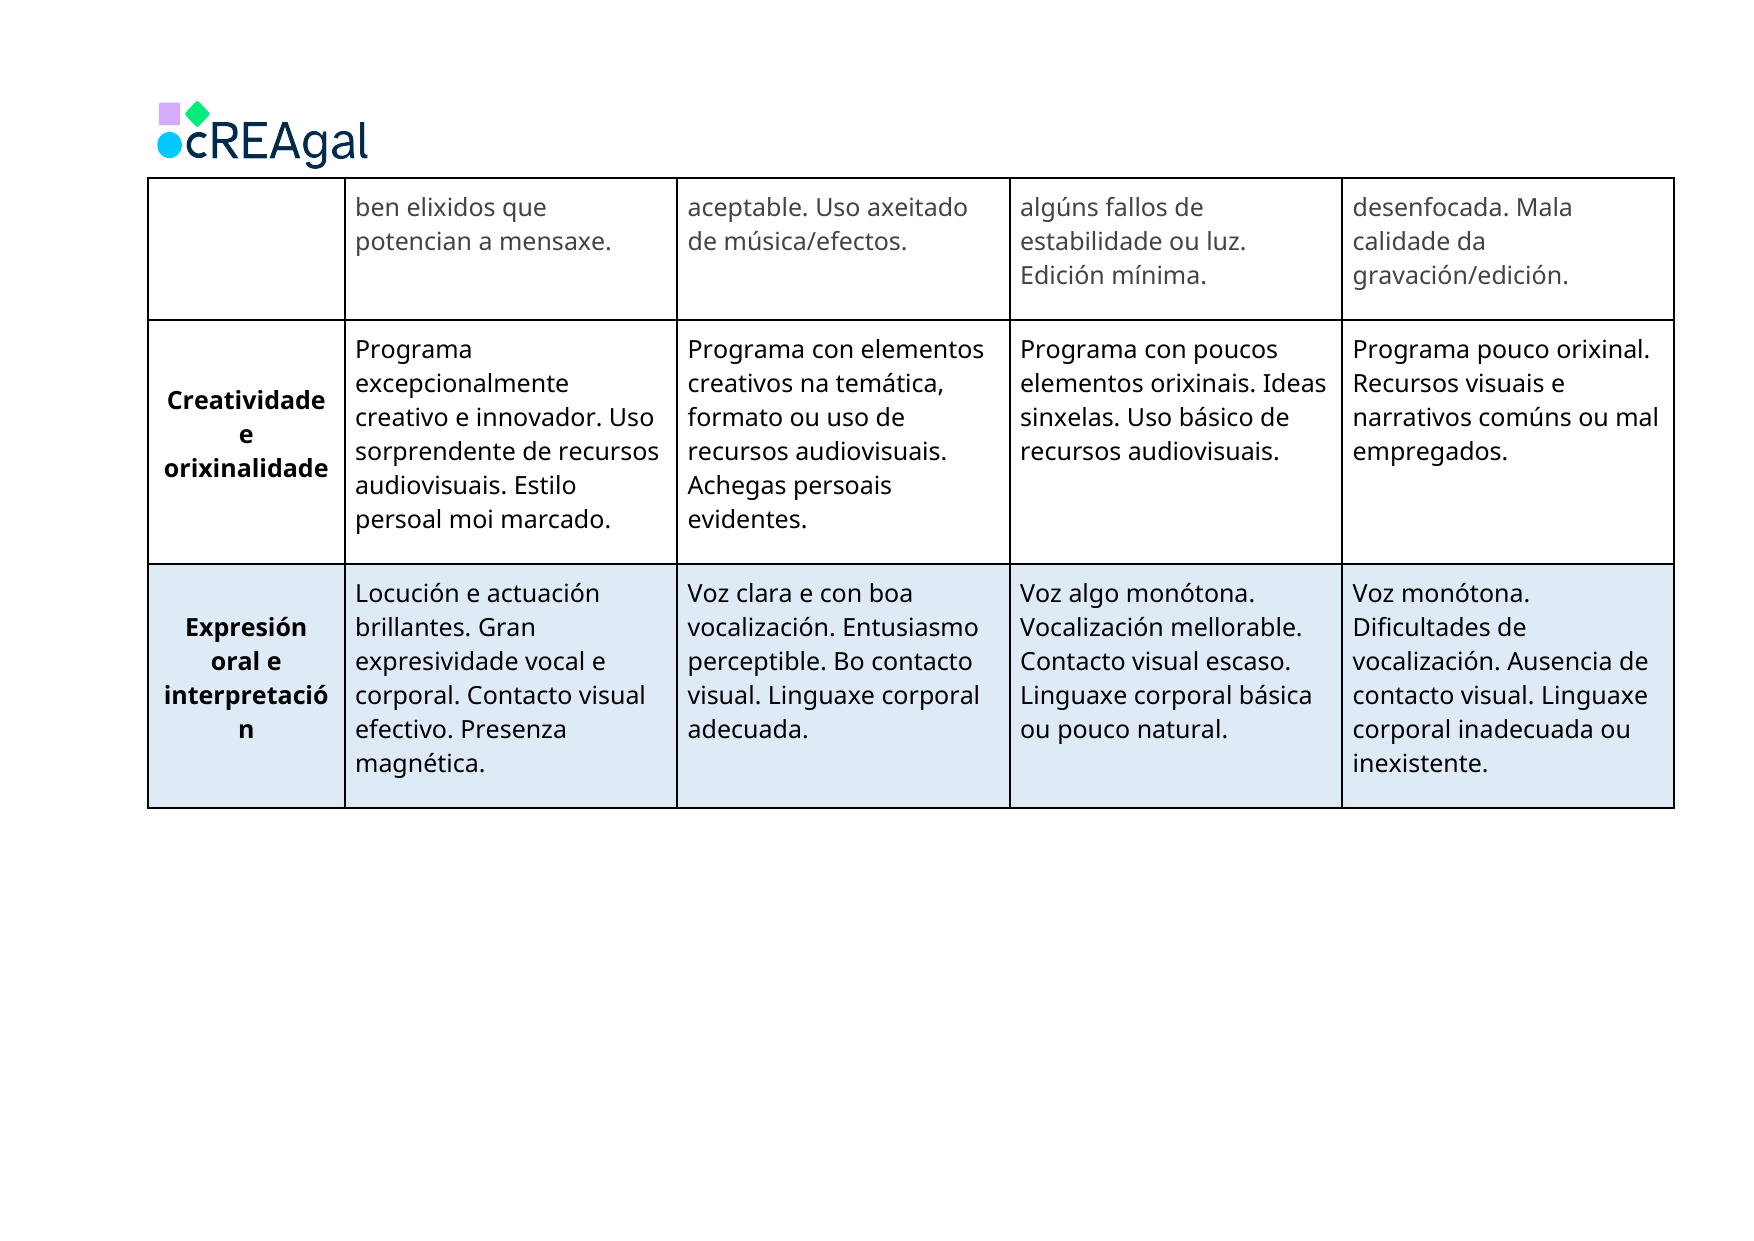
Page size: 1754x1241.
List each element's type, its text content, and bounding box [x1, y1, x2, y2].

table_cell Programa con poucos elementos orixinais. Ideas sinxelas. Uso básico de recursos audiovisuais. [1011, 321, 1341, 563]
table_cell ben elixidos que potencian a mensaxe. [346, 179, 676, 319]
table_cell Voz monótona. Dificultades de vocalización. Ausencia de contacto visual. Linguaxe corporal inadecuada ou inexistente. [1343, 565, 1673, 807]
table_cell Locución e actuación brillantes. Gran expresividade vocal e corporal. Contacto visual efectivo. Presenza magnética. [346, 565, 676, 807]
table_cell Expresión oral e interpretación [149, 565, 344, 807]
picture [157, 101, 368, 169]
table_cell Programa pouco orixinal. Recursos visuais e narrativos comúns ou mal empregados. [1343, 321, 1673, 563]
table_cell [149, 179, 344, 319]
table_cell Creatividade e orixinalidade [149, 321, 344, 563]
table_cell aceptable. Uso axeitado de música/efectos. [678, 179, 1009, 319]
table_cell desenfocada. Mala calidade da gravación/edición. [1343, 179, 1673, 319]
table_cell Voz clara e con boa vocalización. Entusiasmo perceptible. Bo contacto visual. Linguaxe corporal adecuada. [678, 565, 1009, 807]
table_cell Programa con elementos creativos na temática, formato ou uso de recursos audiovisuais. Achegas persoais evidentes. [678, 321, 1009, 563]
table_cell Programa excepcionalmente creativo e innovador. Uso sorprendente de recursos audiovisuais. Estilo persoal moi marcado. [346, 321, 676, 563]
table_cell Voz algo monótona. Vocalización mellorable. Contacto visual escaso. Linguaxe corporal básica ou pouco natural. [1011, 565, 1341, 807]
table_cell algúns fallos de estabilidade ou luz. Edición mínima. [1011, 179, 1341, 319]
